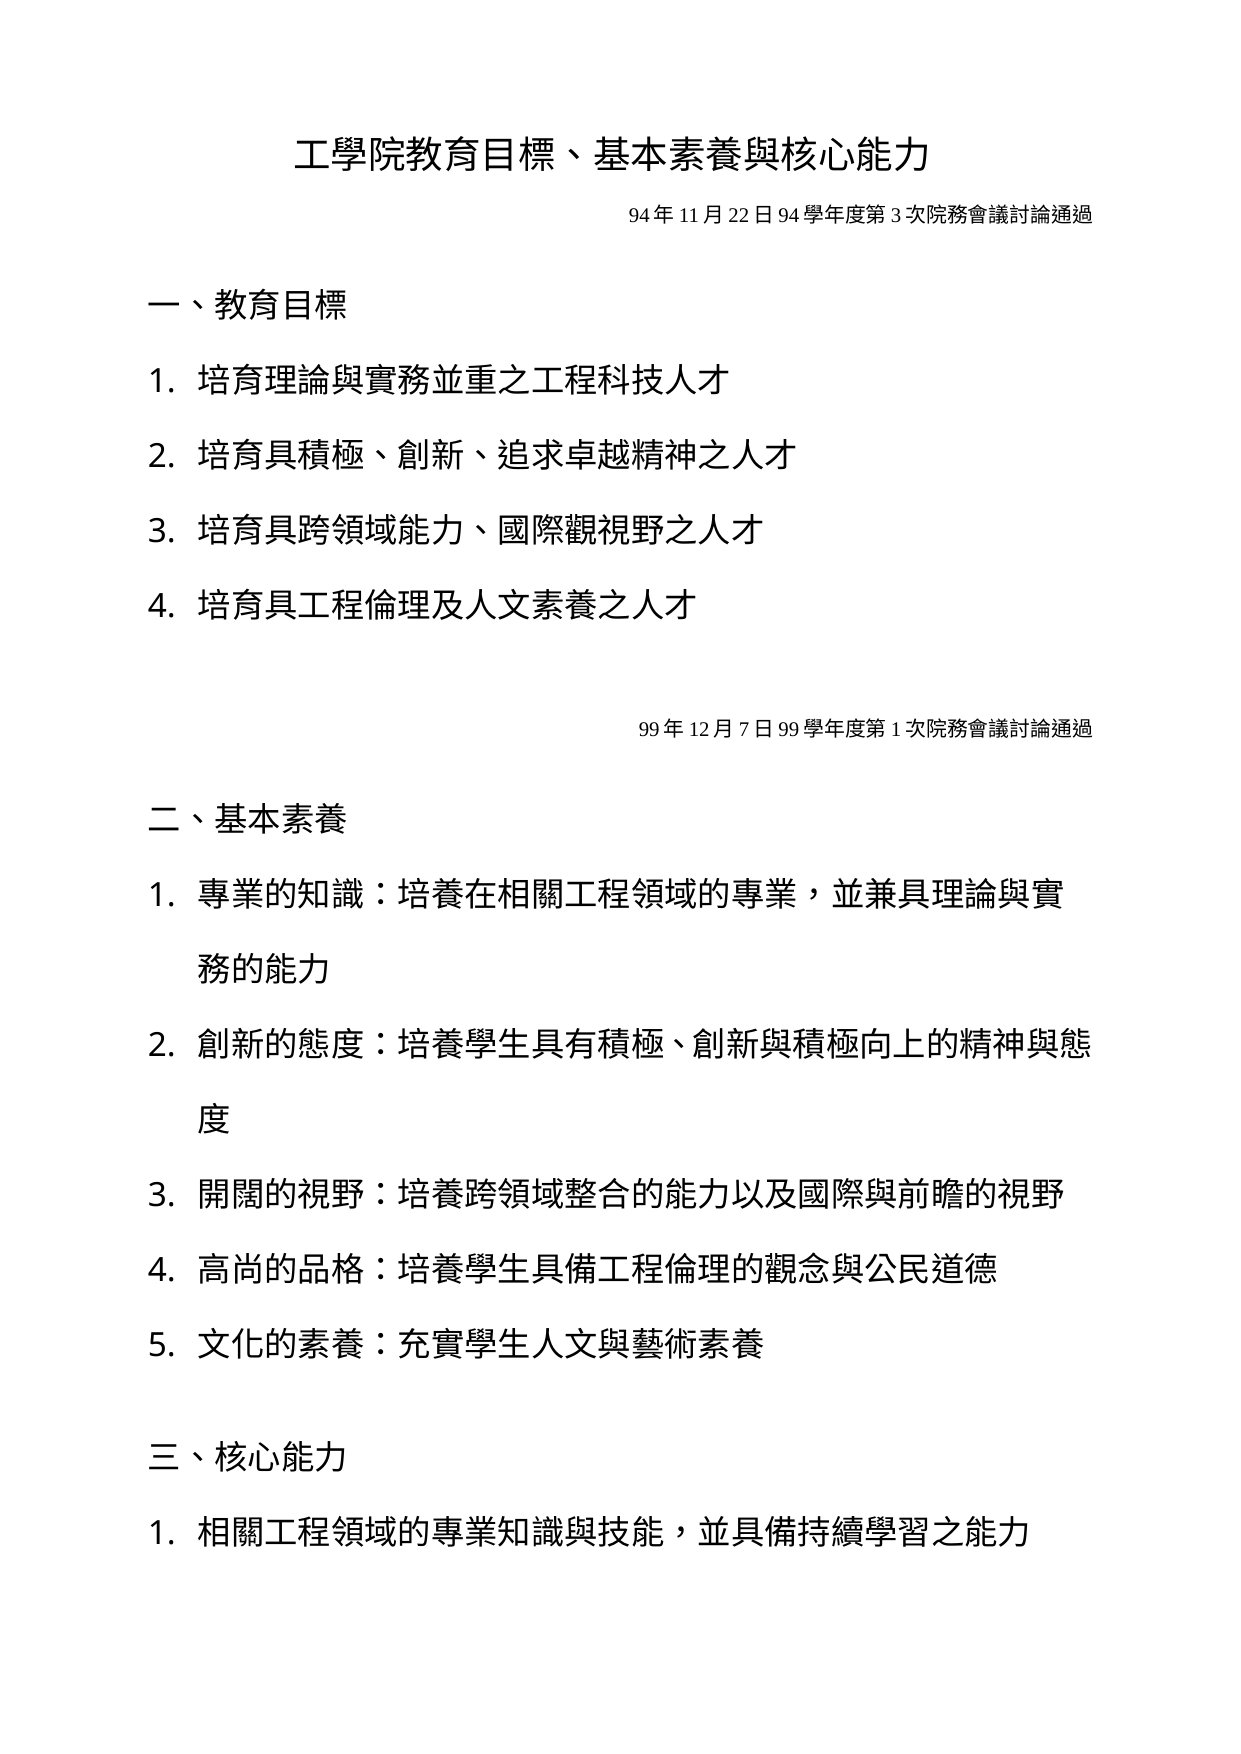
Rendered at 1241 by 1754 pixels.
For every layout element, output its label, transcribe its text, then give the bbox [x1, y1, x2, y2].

list 文化的素養：充實學生人文與藝術素養 [148, 1305, 1092, 1380]
list 培育具跨領域能力、國際觀視野之人才 [148, 491, 1092, 566]
list 培育具工程倫理及人文素養之人才 [148, 566, 1092, 641]
text 二、基本素養 [148, 780, 1092, 855]
list 開闊的視野：培養跨領域整合的能力以及國際與前瞻的視野 [148, 1155, 1092, 1230]
list 培育具積極、創新、追求卓越精神之人才 [148, 416, 1092, 491]
text 工學院教育目標、基本素養與核心能力 [148, 127, 1092, 179]
list 高尚的品格：培養學生具備工程倫理的觀念與公民道德 [148, 1230, 1092, 1305]
list 專業的知識：培養在相關工程領域的專業，並兼具理論與實務的能力 [148, 855, 1092, 1005]
text 一、教育目標 [148, 266, 1092, 341]
text 99年12月7日99學年度第1次院務會議討論通過 [148, 712, 1092, 742]
list 相關工程領域的專業知識與技能，並具備持續學習之能力 [148, 1492, 1092, 1567]
text 94年11月22日94學年度第3次院務會議討論通過 [148, 198, 1092, 228]
list 創新的態度：培養學生具有積極、創新與積極向上的精神與態度 [148, 1005, 1092, 1155]
text 三、核心能力 [148, 1417, 1092, 1492]
list 培育理論與實務並重之工程科技人才 [148, 341, 1092, 416]
